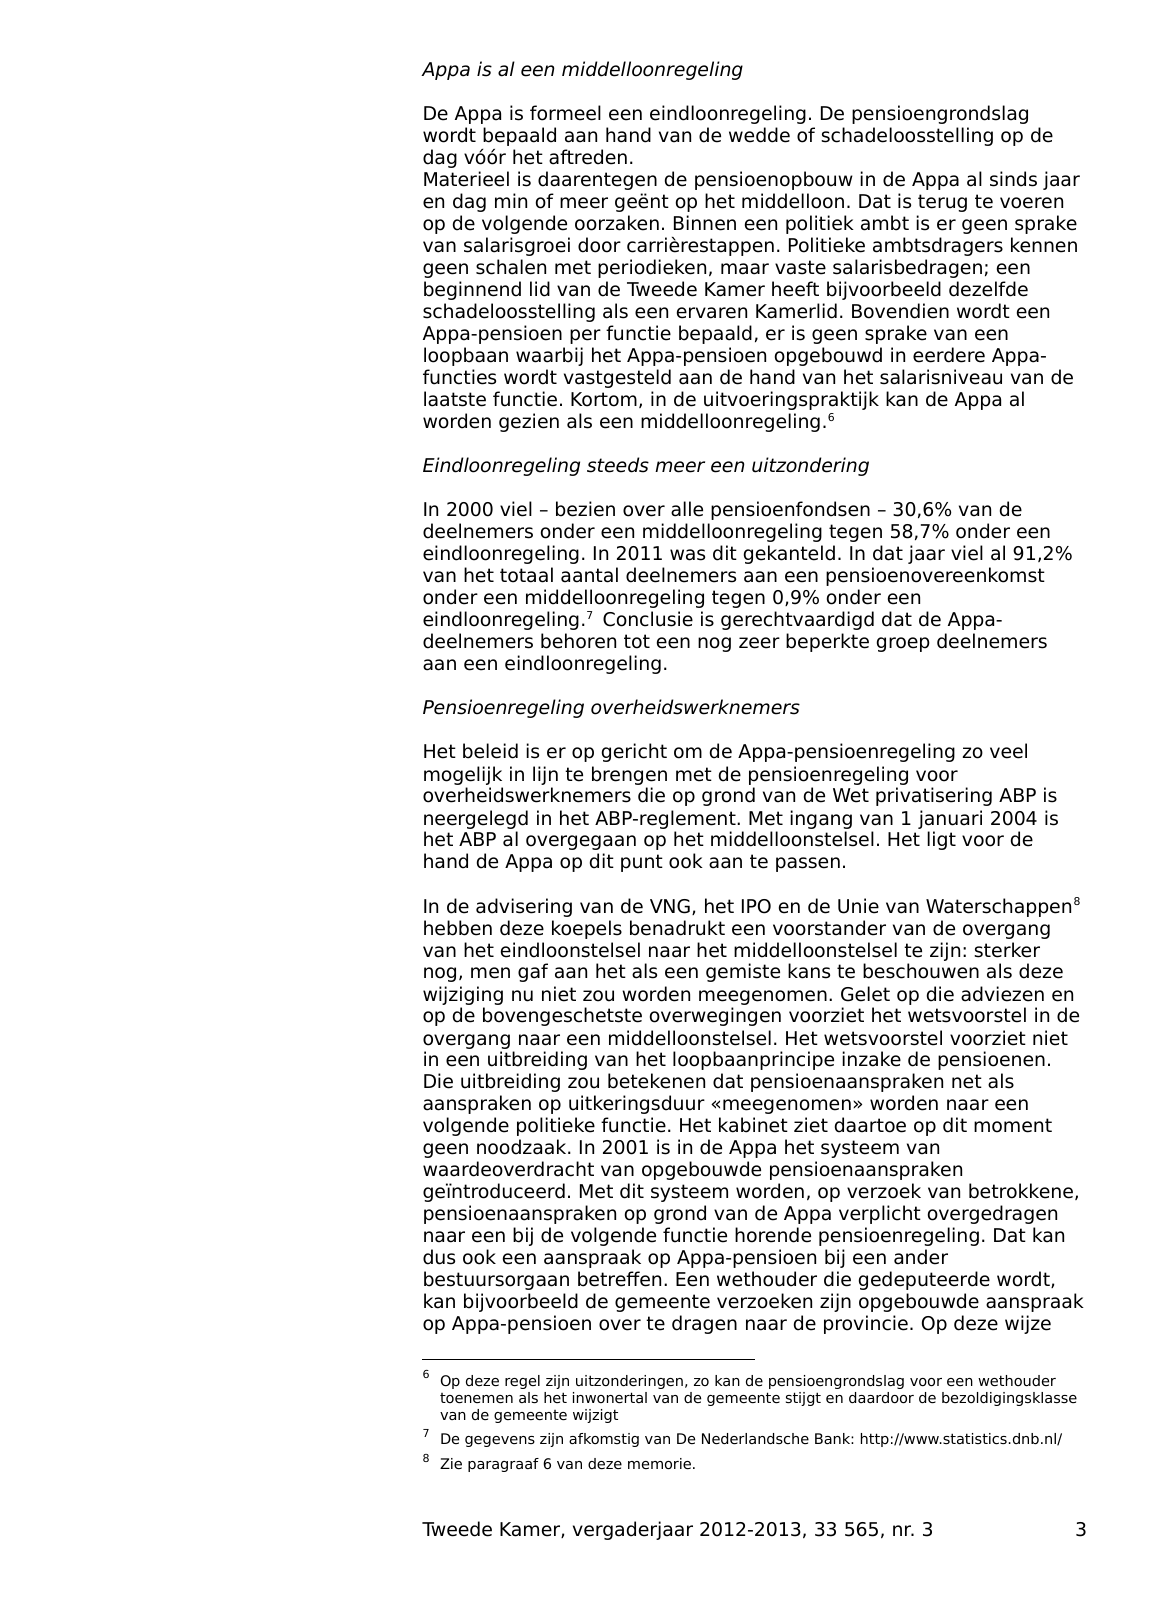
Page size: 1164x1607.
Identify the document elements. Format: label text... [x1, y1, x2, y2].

text Het beleid is er op gericht om de Appa-pensioenregeling zo veel mogelijk in lijn te brengen met de pensioenregeling voor overheidswerknemers die op grond van de Wet privatisering ABP is neergelegd in het ABP-reglement. Met ingang van 1 januari 2004 is het ABP al overgegaan op het middelloonstelsel. Het ligt voor de hand de Appa op dit punt ook aan te passen. [422, 741, 1087, 873]
subtitle Pensioenregeling overheidswerknemers [422, 697, 1087, 719]
text De gegevens zijn afkomstig van De Nederlandsche Bank: http://www.statistics.dnb.nl/ [422, 1427, 1087, 1449]
text Materieel is daarentegen de pensioenopbouw in de Appa al sinds jaar en dag min of meer geënt op het middelloon. Dat is terug te voeren op de volgende oorzaken. Binnen een politiek ambt is er geen sprake van salarisgroei door carrièrestappen. Politieke ambtsdragers kennen geen schalen met periodieken, maar vaste salarisbedragen; een beginnend lid van de Tweede Kamer heeft bijvoorbeeld dezelfde schadeloosstelling als een ervaren Kamerlid. Bovendien wordt een Appa-pensioen per functie bepaald, er is geen sprake van een loopbaan waarbij het Appa-pensioen opgebouwd in eerdere Appa-functies wordt vastgesteld aan de hand van het salarisniveau van de laatste functie. Kortom, in de uitvoeringspraktijk kan de Appa al worden gezien als een middelloonregeling. [422, 169, 1087, 433]
text Op deze regel zijn uitzonderingen, zo kan de pensioengrondslag voor een wethouder toenemen als het inwonertal van de gemeente stijgt en daardoor de bezoldigingsklasse van de gemeente wijzigt [422, 1368, 1087, 1424]
text Zie paragraaf 6 van deze memorie. [422, 1452, 1087, 1474]
text In 2000 viel – bezien over alle pensioenfondsen – 30,6% van de deelnemers onder een middelloonregeling tegen 58,7% onder een eindloonregeling. In 2011 was dit gekanteld. In dat jaar viel al 91,2% van het totaal aantal deelnemers aan een pensioenovereenkomst onder een middelloonregeling tegen 0,9% onder een eindloonregeling. Conclusie is gerechtvaardigd dat de Appa-deelnemers behoren tot een nog zeer beperkte groep deelnemers aan een eindloonregeling. [422, 499, 1087, 675]
text In de advisering van de VNG, het IPO en de Unie van Waterschappen hebben deze koepels benadrukt een voorstander van de overgang van het eindloonstelsel naar het middelloonstelsel te zijn: sterker nog, men gaf aan het als een gemiste kans te beschouwen als deze wijziging nu niet zou worden meegenomen. Gelet op die adviezen en op de bovengeschetste overwegingen voorziet het wetsvoorstel in de overgang naar een middelloonstelsel. Het wetsvoorstel voorziet niet in een uitbreiding van het loopbaanprincipe inzake de pensioenen. Die uitbreiding zou betekenen dat pensioenaanspraken net als aanspraken op uitkeringsduur «meegenomen» worden naar een volgende politieke functie. Het kabinet ziet daartoe op dit moment geen noodzaak. In 2001 is in de Appa het systeem van waardeoverdracht van opgebouwde pensioenaanspraken geïntroduceerd. Met dit systeem worden, op verzoek van betrokkene, pensioenaanspraken op grond van de Appa verplicht overgedragen naar een bij de volgende functie horende pensioenregeling. Dat kan dus ook een aanspraak op Appa-pensioen bij een ander bestuursorgaan betreffen. Een wethouder die gedeputeerde wordt, kan bijvoorbeeld de gemeente verzoeken zijn opgebouwde aanspraak op Appa-pensioen over te dragen naar de provincie. Op deze wijze [422, 896, 1087, 1335]
text De Appa is formeel een eindloonregeling. De pensioengrondslag wordt bepaald aan hand van de wedde of schadeloosstelling op de dag vóór het aftreden. [422, 103, 1087, 169]
subtitle Eindloonregeling steeds meer een uitzondering [422, 455, 1087, 477]
subtitle Appa is al een middelloonregeling [422, 59, 1087, 81]
